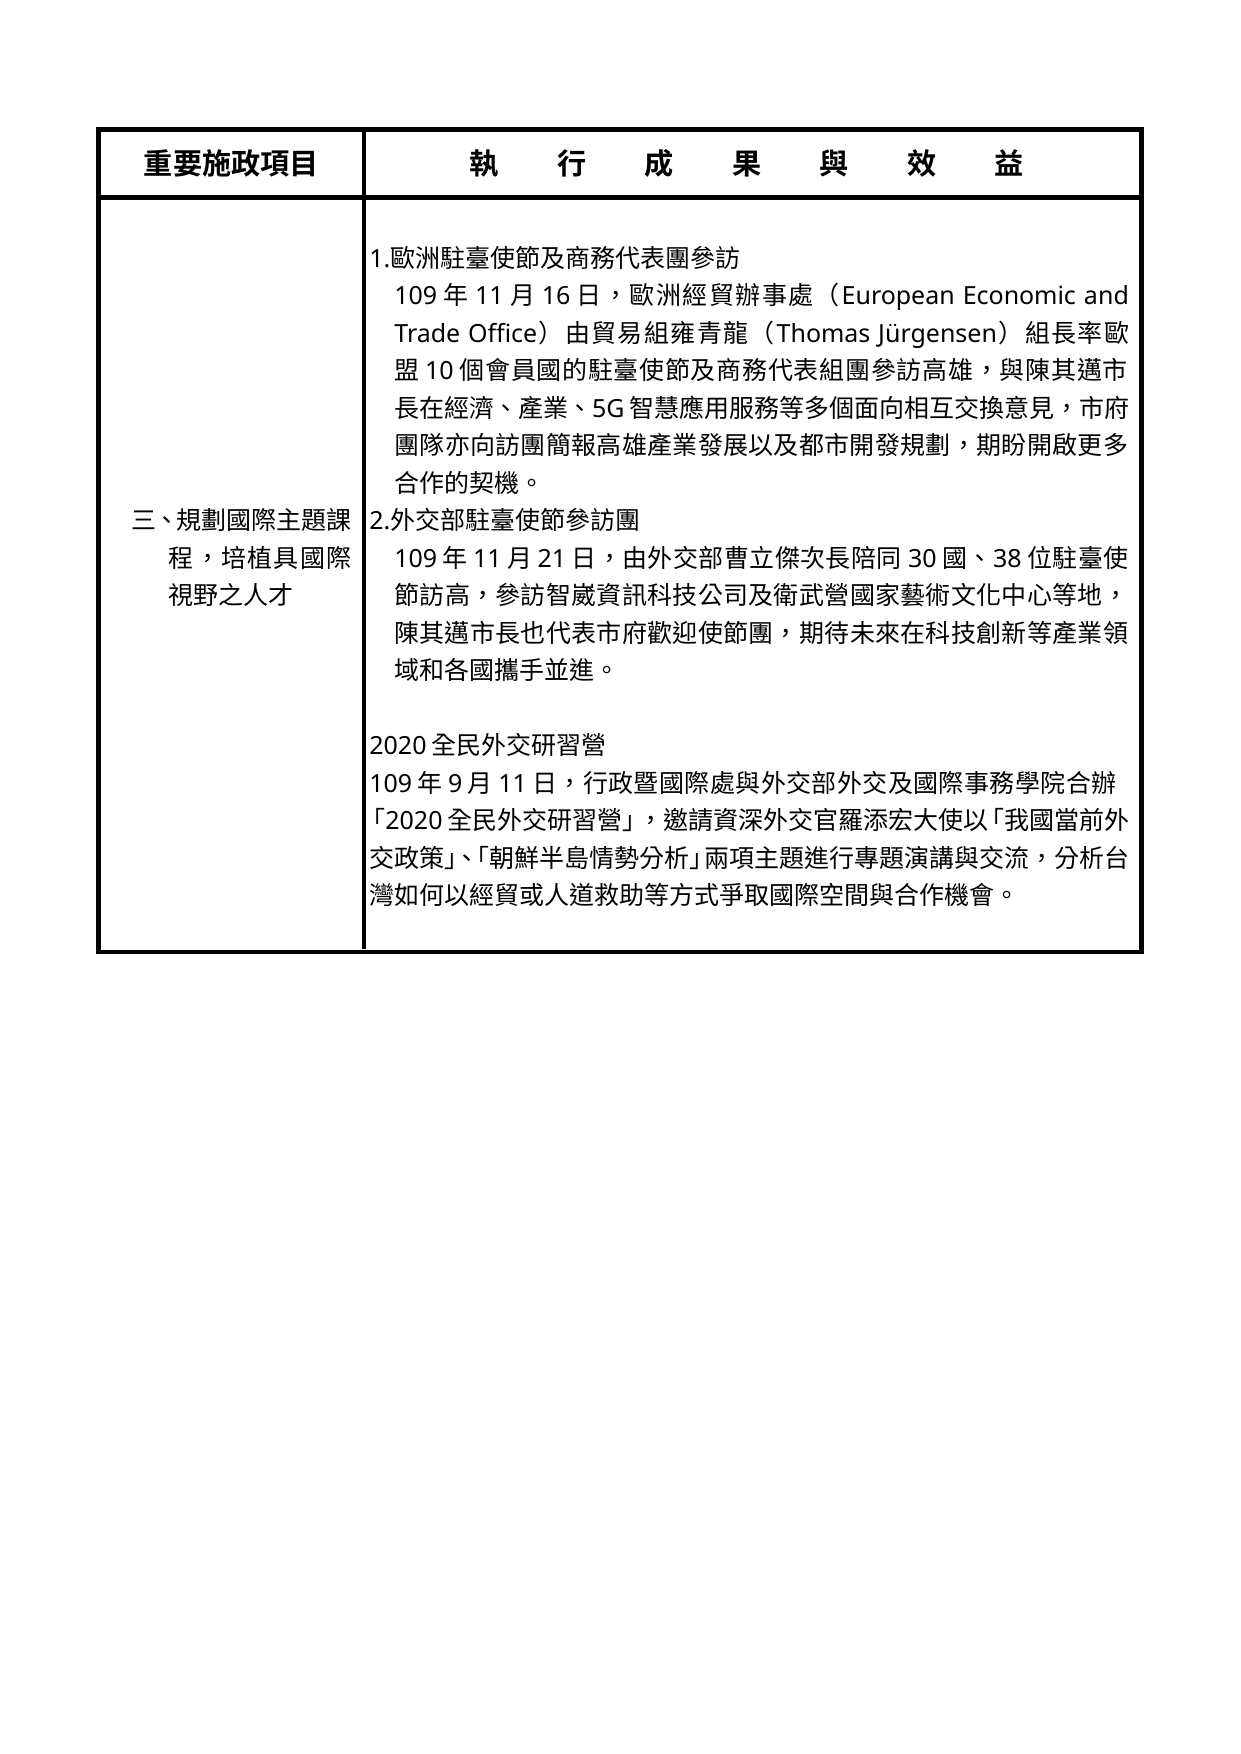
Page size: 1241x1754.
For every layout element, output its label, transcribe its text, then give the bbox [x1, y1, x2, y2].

table_header 執 行 成 果 與 效 益 [366, 132, 1139, 195]
table_header 重要施政項目 [101, 132, 362, 195]
table_cell 壹、一般行政 一、事務管理 (一)庶務工作 (二)廳舍管理維護 (三)宿舍管理 (四)財產管理 (五)防護工作 二、充實設備 三、職工管理 四、車輛管理 五、視察及研考業務 (一)配合監察院年度地方機機關巡察 (二)研考業務 六、消費者保護 (一)消費商品或服務查核工作 (二)消費者保護教育宣導 (三)辦理消費者保護業務座談及業務精進研習 (四)消費諮詢、申訴 及調解 (五)召開消費者保 護委員會議 貳、文書業務 一、推動文書資訊服務 二、落實檔案保存與應用價值 三、確保資訊安全 四、推廣資訊開放 五、辦理市政會議 參、機要業務 一、市長行程之安排 二、市民建議、陳情及市長交辦案件之處理 三、處理機要業務 肆、國際事務 一、推動姊妹市、國際友好城市交流 二、舉辦市政建設參訪活動，積極行銷高雄 三、規劃國際主題課程，培植具國際視野之人才 [101, 200, 362, 949]
table_cell 1.辦理四維及鳳山行政中心環境美綠化 (1)四維行政中心大樓四周及庭園遍植景觀樹木、花草進行綠美化，依季節不同擺飾當令植栽以呈現多樣化風情，提供市民舒適的洽公環境。另於公共走道，定期更換擺飾各種花木盆栽，以提升辦公環境景觀，淨化室內空氣。 (2)依據本府四維及鳳山行政中心大樓環境清潔維護實施計畫，辦理環境清潔暨美綠化績效考核3次。 2.加強四維及鳳山行政中心會場利用 (1)為有效提供場地資訊，增進集會場所使用率，於行政暨國際處網站提供會場現況照片、設備簡介、場地使用申請書及單一申請窗口等申辦服務資訊。 (2)109年度四維行政中心中庭、廣場及大禮堂計開放118場次，各會議室等受理申請使用計1,159場次；鳳山行政中心中庭、廣場、大禮堂及多媒體會議室計開放273場次，各會議室等受理申請使用計756場次。 3.推動綠色環保採購及優先採購身心障礙福利機構物品 109年度綠色採購，指定項目採購達成率為97.7%；另109年度優先採購身心障礙福利機構團體生產物品，達成法定比例5%。 4.打造與民眾友善互動之公共空間 （1）109年2月配合農曆春節新年節慶，於四維及鳳山行政中心佈置新年節慶藝術作品與標語，呈現過年熱鬧氣氛。 （2）受理本府各機關學校申請於四維及鳳山行政中心電梯內海報夾張貼海報計57次，讓市政服務資訊更普及，延伸本府服務市民朋友的觸角。 （3）受理本府各機關學校申請於四維行政中心中庭LED電視牆播放市政宣導短片計128次。 1.辦理四維行政中心西側3部無障礙客用電梯控制系統整修工程，更新乘場、車廂等設備及主馬達為變頻形式，提升節能減碳效能，確保電梯使用效率與安全。 2.辨理四維及鳳山行政中心建築、水電、空調、消防、電梯、通信、廣播、監視系統等公共設備之保養維護管理及各機關申請維修，109年度受理案件計1,071件，有效維護辦公環境正常運作。 3.辦理四維及鳳山行政中心大樓「高低壓電氣設備檢驗」、「消防設備安全檢查及改善」、「節約能源」、「火災及公共意外保險」等業務，以確保公共安全。 1.經管市有宿舍51間，包括首長宿舍3間、多房間職務宿舍32間、單房間職務宿舍6間及眷舍10間。 2.不定期派員巡查宿舍設施，即時修繕汰換老舊或不堪使用設備，以維護居住品質。每年辦理2次宿舍居住事實查考作業，分別於6、11月辦理完成。 3.拆除眷舍空屋計8間，並將土地移由本府財政局接管。 4.部分眷舍空屋或空地提供前金區清潔隊、警察局、環保局及前金區公所借用，作為辨公處所及車輛、清潔機具停放場所，活化利用。 1.辦理財產增加或報廢減損手續，並依管理系統按期彙送各類統計報表。 2.辦理經管四維及鳳山行政中心之財產及物品盤點工作。 3.為活化及發揮財產最大使用價值，不定期辦理財產清查移撥、捐贈、變賣等。 1.辦理四維行政中心辦公大樓109年防護團講習，參訓人員83人。 2.辦理四維、鳳山行政中心辦公大樓場域109年度自衛消防編組訓練各2次，並將演練成果彙送主管機關消防局備查。 1.辦理鳳山行政中心舊有燈具汰換更新為LED燈具1,103組，提升辦公大樓電燈使用效能及達到節能減碳之效果。 2.辦理鳳山行政中心電力設備汰換工程，汰換高壓比流器、不斷電系統及空氣斷路器等設備，以確保大樓用電安全，並增進用電效率。 3.辦理四維及鳳山行政中心中央空調系統汰換工程，汰換老舊線型出風口為擴散式出風口，及冷卻水塔散熱片、室內冷風機與空調監控等相關設施，提升空調冷氣效果。 1.本府臨時人員進用之審核 依據「高雄市政府所屬各機關學校臨時人員進用及運用要點」規定，嚴格審核各機關提報進用臨時人員需求，以撙節市府財政。109年召開進用臨時人員審核小組會議計5次，審核衛生局、運動發展局、社會局、原住民事務委員會、三民區公所、勞工局及毒品防制局等機關22項提案，同意進用156人。 2.辦理績優基層人員選拔與表揚活動 109年4 月30日，假四維行政中心第一會議室，表揚35名績優職工及15名績優臨時人員，頒發獎座及每人獎金1萬元，以肯定辛勞奉獻的基層同仁。 3.辦理職工管理研習 109年6月17日、11月24日，分別辦理「KPSN2職工人事系統功能說明與實機操作班」4場次，計84人參訓，以提升本府各機關學校職工管理人員對於職工之僱用、待遇給與、差假勤惰、考核獎懲、退休撫卹及人事資料管理等專業知能。 4.辦理基層人員研習講座 109年1至12月，辦理「交通法令與安全駕駛研習班(一)(二)」、「職場安全與災害預防研習班(一)(二)」、「充實規劃退休生活研習班(一)(二)」等6場研習課程，計217人參訓，充實本府各機關所屬基層人員工作知能及啟發工作熱誠。 5.完成勞工退休準備金專戶撥補 為符合勞動基準法第56條第2項規定，於109年2月底完成本府各機關勞工退休準備金專戶撥補差額約7億2,500佰萬元。 6. 控管職工人事費成長 依據本府事務勞力替代措施推動方案及開源節流實施要項計劃， 落實員額精簡政策，控管人事費成長。109年計精簡工友130人， 節省經費約4,000萬元，精簡業務助理105人，節省經費約1,400 佰萬元，共計節省經費約5,400萬元。 7.辦理工友網路徵才 為落實節能減紙政策，本府所屬各機關、學校如有工友(含技工、駕駛)缺額，可將徵才資訊送行政暨國際處，統一於「工友事求人」網頁公告，讓職工同仁上網閱覽。109年協助各機關上網公告298次，預估可節省紙張費用約14萬5,000元(84萬9,300張A4紙，298案X570個機關X5張A4紙)及35個碳粉夾(以一個碳粉夾可印2萬4,000張A4紙計算)約9萬1.000元，共計節省約23萬6,000元。 1.辦理車輛先期審查作業 (1)依據「高雄市政府所屬各機關購置公務車輛作業要點」，辦理110年度購置公務車輛先期審查作業，議定110年度車輛設備預算經費7,718萬4仟元。 (2)為爭取「內政部消防署協助各地方政府汰換車齡20年以上老舊消防車之2年計畫補助專案」及行政院核定「109至110年補助直轄市、縣（市）政府加速汰換警用車輛計畫」補助計畫，另提額度外需求1億593萬3,000元，並經市府預算會議審查通過。 2.辦理線上申請派用公務車 109年度於線上申請派遣公務車計769車次（含禮賓車）。 3.核發臨時停車證 依「高雄市政府四維及鳳山行政中心停車場使用管理要點」核發公 務臨時停車證9,679張。 1.109年6月22、23日配合監察院辦理108年度第2次地方機關巡察，巡察委員為張武修委員及包宗和委員，除拜會楊代理市長及受理民眾暨團體陳情計16件次外，主要巡察「高雄市政府因應新冠肺炎疫情應變計畫及措施」及「高雄市空氣品質監測及預報辦理情形(含環保局之CEMS連線系統操作處理情形)」，另實地視察「台塑仁武廠空氣污染物連續自動監測設施(CEMS)」。 2. 109年12月24、25日，配合監察院辦理109年度第1次地方機關巡察，巡察委員為高涌誠委員及郭文東委員，除受理民眾暨團體陳情計17件次外，主要行程為拜會市長、議長，並與本府辦理「監察院地方機關巡察之受理民眾陳情改採視訊方式進行之可行性」研討會議。 1.辦理行政暨國際處研考業務管控及處理。 2.辦理電話服務品質及禮貌測試 依據「高雄市政府行政暨國際處電話服務品質及禮貌測試執行計畫」，不定期進行電話服務品質及禮貌測試，109年度計辦理3次測試、抽測計26人/次，導入專業、親切、高效率的電話服務品質，建立良好服務形象，提升服務品質。 3.辦理109年度內部稽核作業 依據本府訂頒「高雄市政府內部控制監督作業規範」，擬定行政暨國際處109年度內部稽核計畫，自內部控制制度作業項目中，優先擇定該處主要核心、高風險業務、列為重點查核控管項目或議員關心議題中；有關提升公務環境品質，營造友善、乾淨的公共場域、城市互動交流、增進國際合作、機關業務順暢運作、職工權益及民眾生命、安全或權益相關之業務共5項目辦理稽核，以落實自我監督機制，並適時提供改善建議，合理確保內部控制制度得以持續有效運作，提升施政服務品質。 為貫徹監督產品與消費環境安全，防患於未然，避免產生重大消費爭議，本府消費者保護官會同相關目的事業主管機關，查察本市主要消費場所及消費商品，如三節(年節、端午節、中秋節)食品稽查、防疫物資聯合稽查、預售屋及成屋定型化契約與廣告、防疫民生物資查核、藝文活動場所防疫措施及退票機制查核、狗糧飼料查核、虱目魚相關通路查訪、家用液用石油氣定化型契約聯合宣導及稽查、電動自行車專案聯合稽核、大賣場豬肉產品優良標誌等，並在重要民俗年節期間，加強民生食品消費安全查察工作，109年度計查核67次、196場家。 建置消費者保護專屬網頁，提供消費者保護相關資訊，並加強消費者保護知識教育宣導。 109年度本府消費者保護官透過媒體專訪，或受邀請擔任講座，或至機關學校、民間團體等進行消費者保護教育宣導，共計24場次。 不定期的透過網路、電台、有線電視跑馬燈等管道，加強宣導「1950消費者服務專線」與消費者保護相關資訊。 1.109年9月5日，與台灣消費者保護協會於澄清湖辦理2020世界消費者日-「永續消費」之消費者權益暨健行賞湖公益活動，以設攤方式及有獎徵答活動廣為宣導消保知識。 2.109年9月10日，與行政院消費者保護處合辦「旅遊消費~一起聊」教育研習會，計有11家旅行社、中華民國旅行業品質保障協會楊子昀副理事長、台灣消費者保護協會楊月雲理事長與消保團體及本府消保志工等36人參加，除充實旅遊類相關法規新知，並鼓勵業者及消保團體志工分享意見，以增進旅遊服務品質。 為進一步有效保障消費者權益，109年度受理消費事件諮詢計13,562人次；受理消費爭議第一次申訴5,678件，第二次申訴1,275件；辦理消費爭議調解會議計12次，調解241件。 分別於109年7月15日、12月23日，召開本府消費者保護委員會議，議決加水站定期加強抽檢及公告不良業者、KTV大賣場公共場所消防安全查核、健身中心新冠肺炎疫情措施及退費、電子煙產品之監督及宣導、外送平台業者之管理、旅館業與民宿商品(服務)禮券定型契約之查核管理等議案，精進本府消保工作，保障民眾消費權益。 1.賡續擴大本府公文電子交換服務範疇，提升公私部門間之業務溝通聯繫效率，依據「高雄市政府公文電子交換作業要點」，持續受理本市民間組織及團體申請使用本府公文電子交換服務。截至109年已受理49個民間組織及團體之申請服務，提升文書資訊服務效能，兼以落實節能減紙減碳政策。 2.持續精進本府所屬572個機關學校第二代公文整合系統暨交換系統之維護作業，109年本府各機關公文電子簽核比率及電子交換使用率已符合行政院45%及70%比率目標，有效節能減紙及縮減郵資費用支出。 3.為符合實務作業現況，將通盤檢視修正「高雄市政府文書處理實施要點」，刻正函請市府各一級機關及區公所提供修正意見中。 1.為鼓勵各機關落實檔案管理制度，提升檔案管理績效，並表彰績效卓越之機關與個人，邀請府外學者專家及曾獲金質獎之同仁，積極輔導本府各機關及檔管人員參與國家發展委員會「第18屆機關檔案管理金檔獎及績優人員金質獎評獎」，經國家發展委員會評審結果，地政局仁武地政事務所榮獲金檔獎；地政局鳳山地政事務所林姓課長及小港戶政事務所柳姓課長2人榮獲績優檔案管理人員金質獎。截至109年，本府計有34個機關榮獲金檔獎、44位同仁榮獲金質獎殊榮，績效全國第一。 2.依據「高雄市政府檔案管理考核要點」規定，邀請府外專家學者與府內機關代表組成考核小組，輔導本府各機關提升檔案管理品質，同時藉由查考制度之建立，協助各機關發掘檔案管理所遭遇之困難與問題，並提出改善建議，協助機關精進檔案管理知能。109年度分別於10月辦理楠梓、左營、苓雅、三民、旗津、小港、前金及新興等8個區公所之檔案管理考核作業，11月辦理阿蓮、湖內、林園、大樹、大社、仁武及岡山等7個區公所之檔案管理考核作業；考核結果，計有林園、小港、三民、大社及楠梓等5個區公所成績達80分以上。 3.修正「高雄市政府檔案管理考核要點」，針對各機關年度考核結果，對於檔案管理之督導、主管及承辦人員分別訂定不同程度之獎懲額度，並於109年11月20日函頒施行。 4.109年7月7、10日辦理「檔案管理研習班」，計有本府所屬各機關50位檔管人員參訓，透過專業性的系列課程，提升檔管同仁之法令知能與專業職能。 5.配合國家發展委員會檔案管理局推動「計畫性檔案清理計畫」及「永久保存檔案屆期移轉送審分年規劃」，將108年檔案鑑定報告經檔案局審核通過列為國家檔案者計有2案2卷，及109年政治檔案清查結果經檔案局審核通過列為國家檔案者計有1案1卷6件，依據國家檔案移轉相關規定，於109年8月20日移交檔案局。 6.賡續辦理檔案局推動「永久保存檔案屆期移轉送審分年規劃」，本年度清查民國44年至60年永久保存檔案，於109年12月21日召開檔案保存價值鑑定小組會議，並撰擬檔案鑑定報告及鑑定結果清單函送檔案局審核。 1.為確保本府公文電子交換環境資訊安全，於109年3月、10月及11月間，配合金檔獎本府實地評獎作業及檔案管理考核，進行「公文電子交換系統資訊安全」稽核作業。 2.為確保本府公文整合系統及公務資料安全，於109年9月、10月，配合本府資訊中心資安防護與健診，進行公文系統主機強化措施，有效降低系統資料遭竊風險，並強化系統資安防禦，提升公文系統及公務資料安全。 3.為加強行政暨國際處同仁資安意識及宣導社交工程防範措施，於109年11月6日，辦理年度資通訊安全維護暨資訊業務宣導研習課程，計2場次、87人次參訓。 1.為促進公眾參與，增進民間對公共事務的瞭解、信賴及監督，配合本府開放資料(Open Data)政策，109年計已開放27項資料集供民眾下載使用。同時逐步轉置資料集格式為開放性格式，提升開放資料質量及可用性，讓政府施政資料得以活化加值運用。 2.為落實市政資訊公開，促進民眾了解相關施政及權益，每週一、四定期發行「高雄市政府電子公報」，彙整刊載本府市法規、行政規則、各式政令、公告、公式送達等各類攸關民眾權益之資訊，作為民眾與本府間溝通的橋梁，全年計出刊107期。 為議定市政重要決策，加強機關間橫向聯繫及與區公所間之統合協調，以發揮整體合作精神，提升行政效能，每週二定期舉行市政會議，全年計召開51次。 1.妥適安排市長參加各項會議、各界人士拜會等行程（如各項會報、典禮、頒獎表揚、座談會、研討會、記者會、簡報、國內外人士及姊妹市代表拜會等）。 2.妥適安排市長訪查基層、探尋民瘼，聽取基層心聲、瞭解基層急需處理之相關問題及視察各項建設等。 以親切積極之態度，妥適處理市民建議暨陳情事項，並利用本府線上即時服務系統，確實管制、追蹤各項案件之辦理情形，全年透過系統管制受理案件計1,064件。 處理各項機要業務文件及工作，迅速圓滿達成任務。 1.辦理訪賓接待業務：本年度受武漢肺炎(COVID-19)疫情影響，國外訪賓共計有24案、130人次。主要訪問團代表為：駐台北以色列經濟文化辦事處柯思畢代表、法國在台協會公孫孟主任、阿根廷虎城市札摩拉市長(視訊)、日本台灣交流協會高雄事務所加藤英次所長、吐瓦魯國涂莉梅大使、德國在台協會王子陶處長、比利時台北辦事處文浩德處長、斯洛伐克經濟文化辦事處博塔文代表、美國在臺協會高雄分處禹道瑞分處長、歐洲經貿辦事處貿易組雍青龍組長、斯洛伐克布拉提斯拉瓦省德羅巴省長(視訊)、羅馬尼亞康斯坦察市齊塔克市長(視訊)、聖文森及格瑞那丁柏安卓大使等。 2.姊妹市及友好城市之互訪及實質交流：本年度城市邀訪、互訪行程由於疫情無法進行，改以疫情關懷、郵寄設展、線上展覽等方式賡續推動與姊妹市及友好城市實質交流關係，辦理情形如下： (1)姊妹市及友好城市疫情加油打氣專案 109年4月，向本市之姊妹市及友好城市寄送防疫加油包，交流分享本市防疫紓困政策，傳遞攜手共度難關之期望。防疫加油包內容包含市長署名之關懷信函以及市府各相關局處推出之防疫紓困政策摺頁等。 (2)美國奧克拉荷馬州陶沙姊妹市（Tulsa）夏季閱讀系列活動 「陶沙全球聯盟」與陶沙市郡聯合圖書館（Tulsa City-County Library, TCCL）共同辦理夏季閱讀系列活動，因應疫情以遠距方式向該市家長及兒童介紹姊妹市。本市應邀提供影片於6月及8月系列活動中露出，透過數位方式向姊妹市宣傳行銷。 (3)美國德州聖安東尼姊妹市特展 行政暨國際處於7月31日至9月4日，在四維行政中心中庭舉辦美國德州聖安東尼市之姊妹市巡迴展，讓市民認識聖安東尼市的經濟、人文歷史、美食等城市特色。 (4)姊妹市及友好城市展炫高雄-海外輕展覽 為突破疫情對國際城市互訪之限制，持續與姊妹市及友好城市互動交流，行政暨國際處規劃「高雄潮•夢想啟航」輕展覽，寄送簡易型展架予姊妹市及友好城市，向海外城市市民介紹高雄產業、文化、觀光等特色，已陸續於韓國、德國及日本姊妹市及友好城市之公共空間展出。 (5)參與韓國水原市「2020世界藝術節」 韓國友好城市水原市於109年10月31日至11月8日舉辦「2020世界藝術節」（2020 World Grand Artist Festival），行政暨國際處邀請擔任電影《血觀音》視覺創作、高雄在地知名畫家柳依蘭女士作品參展，於水原市高賽克博物館展出《我們無從得知真相-關於2020》及《花叢中的窺探者》兩幅畫作。 (6)美國奧克拉荷馬州陶沙姊妹市祝賀短片 陶沙全球聯盟於109年10月30日舉辦線上虛擬「全球視野獎晚宴」(Global Vision Awards Gala)，本市由羅達生副市長代表錄影表達祝賀，並邀請高雄熊一同入鏡、行銷高雄。 3.以「防疫交流」作為城市國際關係推展主軸，透過參與國際線上會議、捐贈醫療物資等方式，實踐「Kaohsiung is helping」精神，實質推動國際城市、國際組織友好交流。 (1)CityNet（亞太都市合作網）視訊會議 CityNet（亞太都市合作網）於109年4月針對疫情的防治與應變，邀請會員城市參與視訊會議，以韓國首爾及日本橫濱的防疫經驗為主軸。行政暨國際處與衛生局、經發局、教育局共同出席，了解日韓城市經驗，作為本市防疫政策之參考。 (2)與阿根廷虎城市召開防疫視訊會議 109年6月5日，行政暨國際處及本府衛生局、教育局與經濟發展局，以視訊會議與虎城市札摩拉市長（Mr. Julio Cesar Zamora）率領之該市防疫專責小組，針對防疫相關議題進行討論，分享本市之防疫措施與抗疫經驗。 (3)致贈斯洛伐克布拉提斯拉瓦省防疫口罩 109年11月24日，陳其邁市長與斯洛伐克布拉提斯拉瓦省德羅巴（Juraj Droba）省長進行跨國視訊連線，捐贈30萬片醫療口罩予布拉提斯拉瓦省，表達高雄對該省防疫的支持及協助之意。 (4)致贈羅馬尼亞康斯坦察市防疫口罩 109年12月3日，陳其邁市長與羅馬尼亞康斯坦察市齊塔克(Vergil Chițac)市長、我駐斯洛伐克代表處李南陽代表進行三方視訊連線。持續以「Kaohsiung is helping」理念向國際社會伸出援手，捐贈20萬枚醫療口罩予康斯坦察市，展現高雄的溫暖心意。 1.歐洲駐臺使節及商務代表團參訪 109年11月16日，歐洲經貿辦事處（European Economic and Trade Office）由貿易組雍青龍（Thomas Jürgensen）組長率歐盟10個會員國的駐臺使節及商務代表組團參訪高雄，與陳其邁市長在經濟、產業、5G智慧應用服務等多個面向相互交換意見，市府團隊亦向訪團簡報高雄產業發展以及都市開發規劃，期盼開啟更多合作的契機。 2.外交部駐臺使節參訪團 109年11月21日，由外交部曹立傑次長陪同30國、38位駐臺使節訪高，參訪智崴資訊科技公司及衛武營國家藝術文化中心等地，陳其邁市長也代表市府歡迎使節團，期待未來在科技創新等產業領域和各國攜手並進。 2020全民外交研習營 109年9月11日，行政暨國際處與外交部外交及國際事務學院合辦「2020全民外交研習營」，邀請資深外交官羅添宏大使以「我國當前外交政策」、「朝鮮半島情勢分析」兩項主題進行專題演講與交流，分析台灣如何以經貿或人道救助等方式爭取國際空間與合作機會。 [366, 200, 1139, 949]
